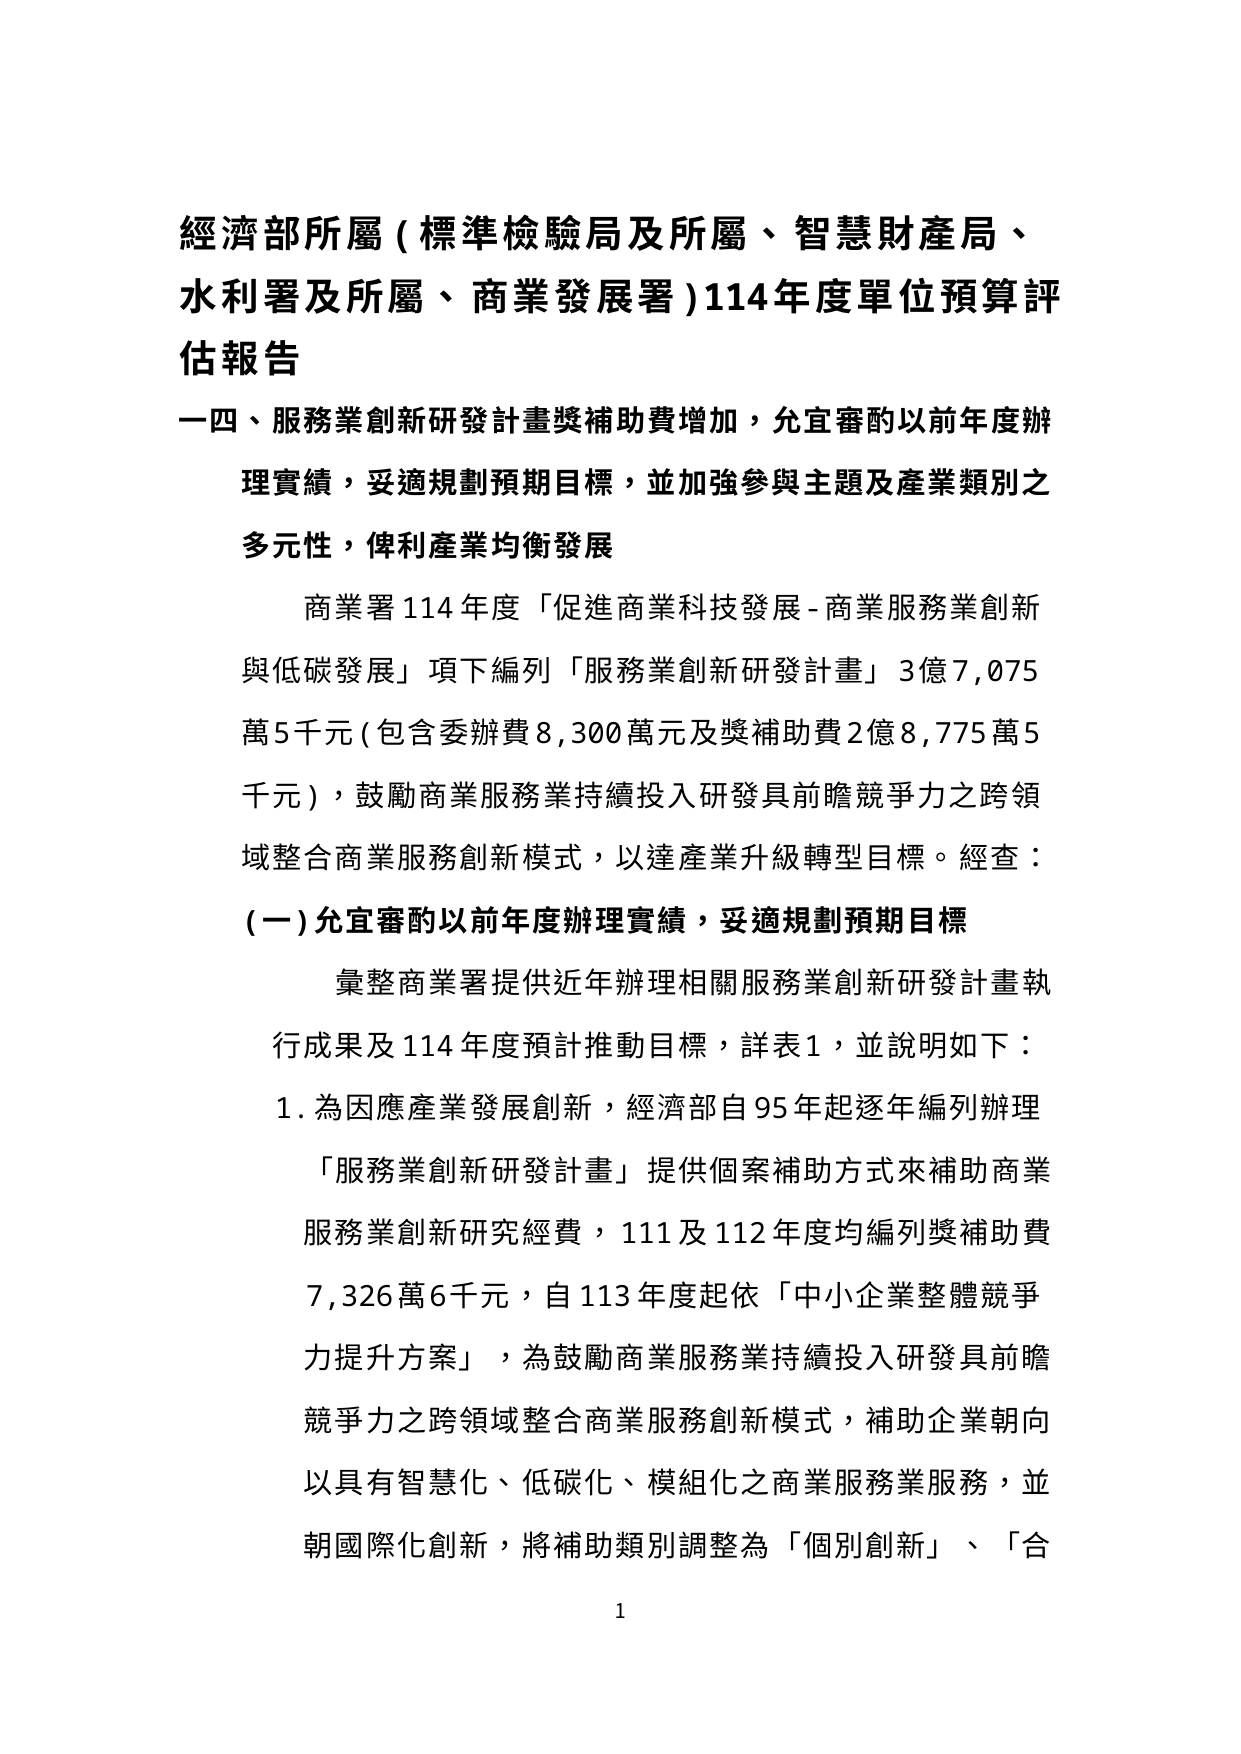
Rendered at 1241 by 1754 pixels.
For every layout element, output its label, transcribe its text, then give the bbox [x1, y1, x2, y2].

text 彙整商業署提供近年辦理相關服務業創新研發計畫執行成果及114年度預計推動目標，詳表1，並說明如下： [266, 939, 1063, 1064]
text 1.為因應產業發展創新，經濟部自95年起逐年編列辦理「服務業創新研發計畫」提供個案補助方式來補助商業服務業創新研究經費，111及112年度均編列獎補助費7,326萬6千元，自113年度起依「中小企業整體競爭力提升方案」，為鼓勵商業服務業持續投入研發具前瞻競爭力之跨領域整合商業服務創新模式，補助企業朝向以具有智慧化、低碳化、模組化之商業服務業服務，並朝國際化創新，將補助類別調整為「個別創新」、「合 [266, 1064, 1063, 1564]
text 一四、服務業創新研發計畫獎補助費增加，允宜審酌以前年度辦理實績，妥適規劃預期目標，並加強參與主題及產業類別之多元性，俾利產業均衡發展 [177, 377, 1063, 564]
text (一)允宜審酌以前年度辦理實績，妥適規劃預期目標 [236, 877, 1063, 939]
text 經濟部所屬(標準檢驗局及所屬、智慧財產局、水利署及所屬、商業發展署)114年度單位預算評估報告 [177, 189, 1063, 377]
text 商業署114年度「促進商業科技發展-商業服務業創新與低碳發展」項下編列「服務業創新研發計畫」3億7,075萬5千元(包含委辦費8,300萬元及獎補助費2億8,775萬5千元)，鼓勵商業服務業持續投入研發具前瞻競爭力之跨領域整合商業服務創新模式，以達產業升級轉型目標。經查： [236, 564, 1063, 877]
